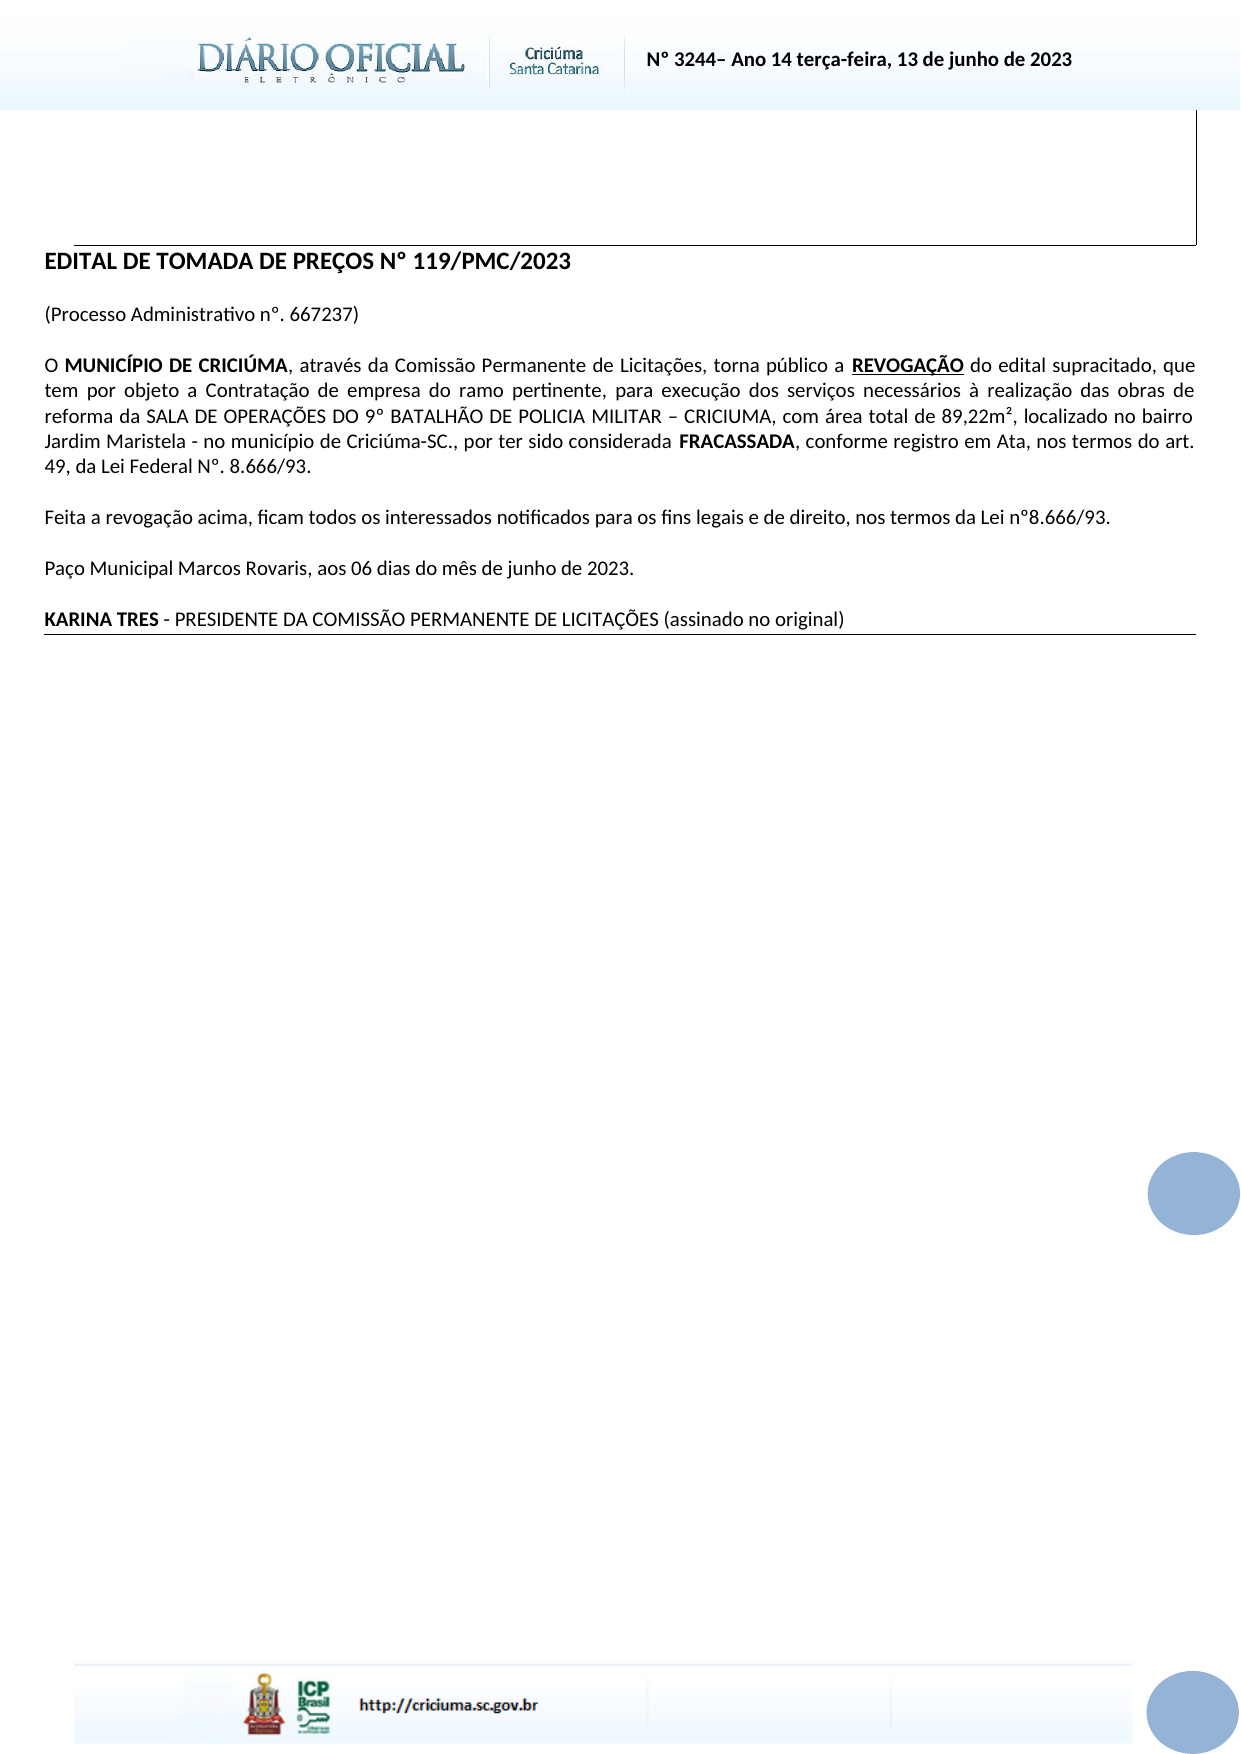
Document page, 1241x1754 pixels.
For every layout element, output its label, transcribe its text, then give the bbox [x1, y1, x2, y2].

text KARINA TRES - PRESIDENTE DA COMISSÃO PERMANENTE DE LICITAÇÕES (assinado no original) [44, 606, 1196, 634]
text O MUNICÍPIO DE CRICIÚMA, através da Comissão Permanente de Licitações, torna público a REVOGAÇÃO do edital supracitado, que tem por objeto a Contratação de empresa do ramo pertinente, para execução dos serviços necessários à realização das obras de reforma da SALA DE OPERAÇÕES DO 9º BATALHÃO DE POLICIA MILITAR – CRICIUMA, com área total de 89,22m², localizado no bairro Jardim Maristela - no município de Criciúma-SC., por ter sido considerada FRACASSADA, conforme registro em Ata, nos termos do art. 49, da Lei Federal Nº. 8.666/93. [44, 352, 1196, 479]
text Paço Municipal Marcos Rovaris, aos 06 dias do mês de junho de 2023. [44, 555, 1196, 581]
text EDITAL DE TOMADA DE PREÇOS Nº 119/PMC/2023 [44, 245, 1196, 276]
text Feita a revogação acima, ficam todos os interessados notificados para os fins legais e de direito, nos termos da Lei nº8.666/93. [44, 504, 1196, 530]
text (Processo Administrativo nº. 667237) [44, 301, 1196, 327]
